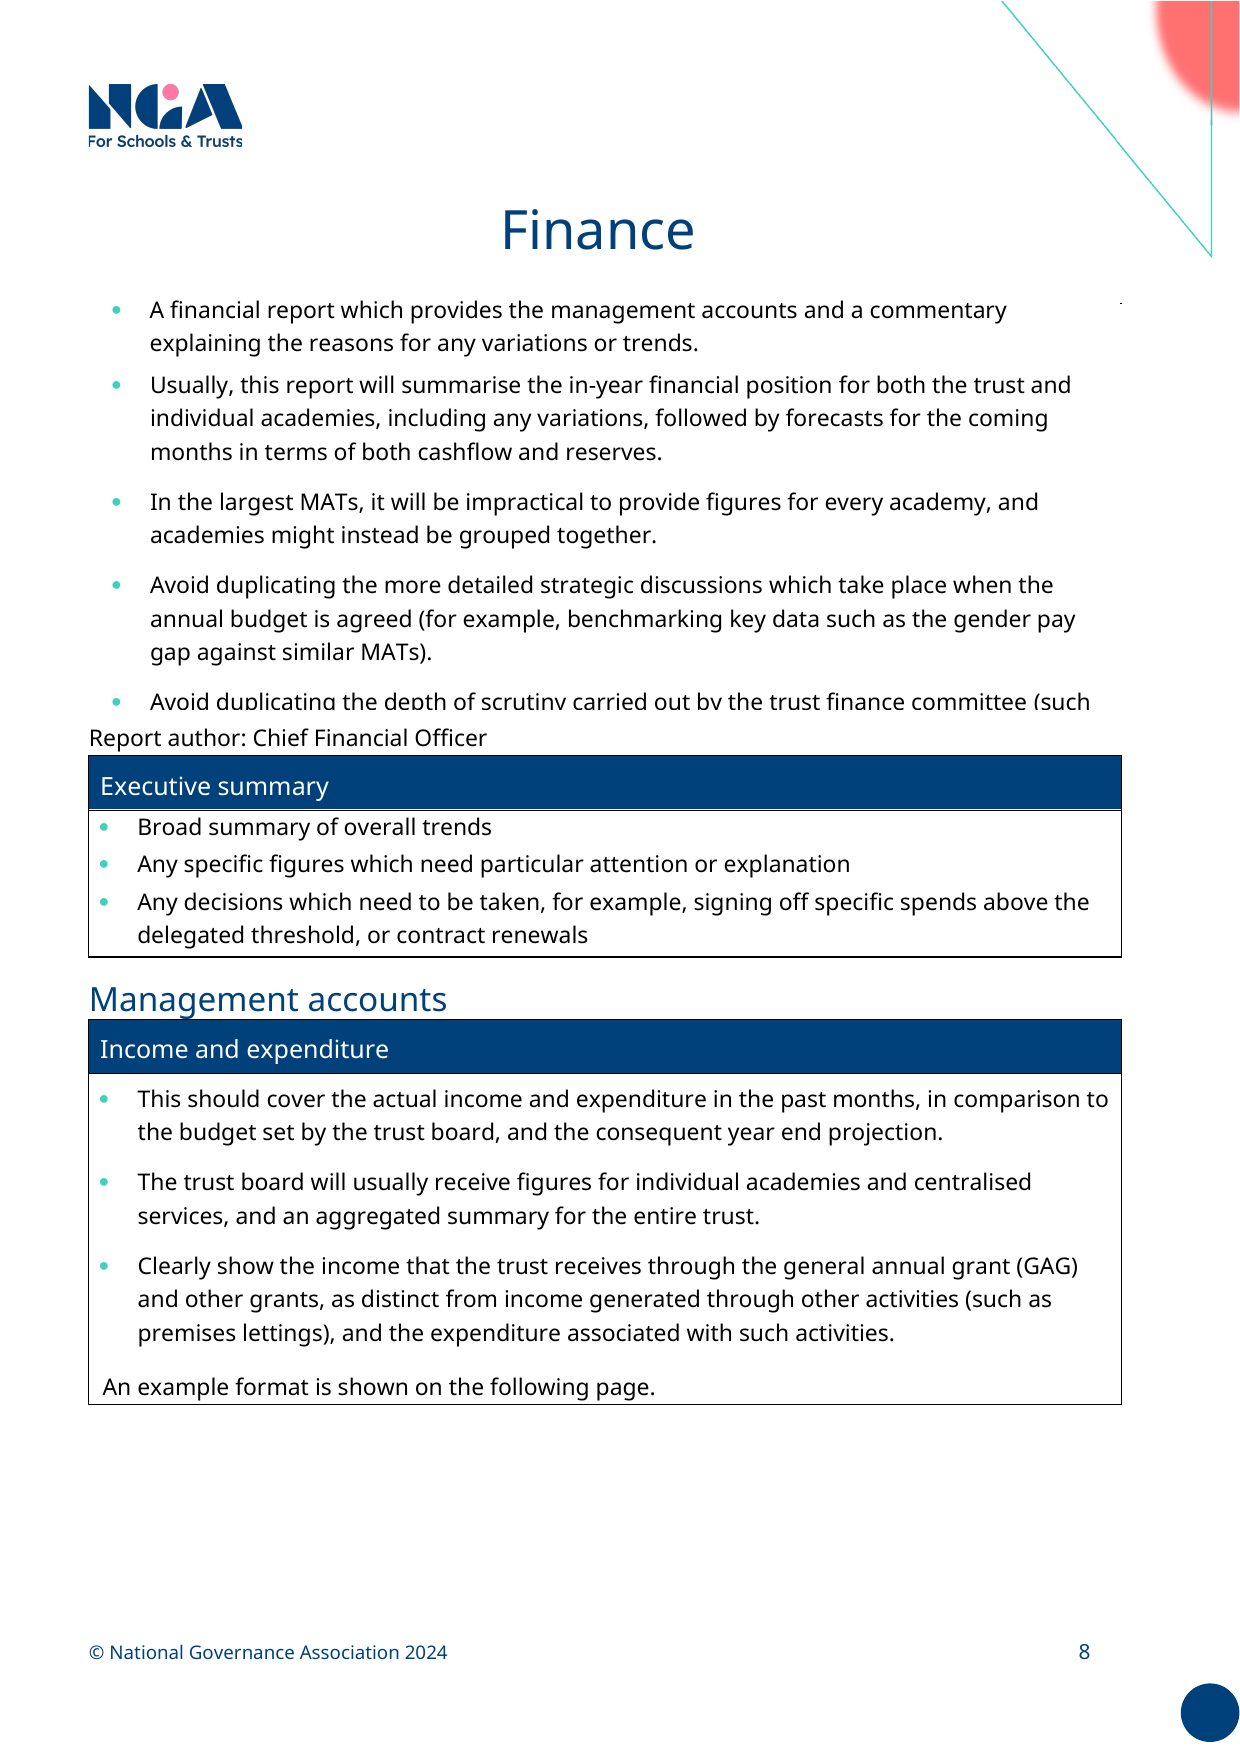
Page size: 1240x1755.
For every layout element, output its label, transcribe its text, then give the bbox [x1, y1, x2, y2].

table_cell This should cover the actual income and expenditure in the past months, in comparison to the budget set by the trust board, and the consequent year end projection. The trust board will usually receive figures for individual academies and centralised services, and an aggregated summary for the entire trust. Clearly show the income that the trust receives through the general annual grant (GAG) and other grants, as distinct from income generated through other activities (such as premises lettings), and the expenditure associated with such activities. An example format is shown on the following page. [89, 1074, 1121, 1404]
table_header Executive summary [89, 756, 1121, 809]
subtitle [88, 278, 1120, 721]
list Avoid duplicating the depth of scrutiny carried out by the trust finance committee (such as looking at specific budget lines, categories or cost centres). [112, 686, 1103, 710]
subtitle Management accounts [89, 982, 1122, 1019]
list A financial report which provides the management accounts and a commentary explaining the reasons for any variations or trends. [112, 294, 1103, 358]
table_header Income and expenditure [89, 1020, 1121, 1073]
list Usually, this report will summarise the in-year financial position for both the trust and individual academies, including any variations, followed by forecasts for the coming months in terms of both cashflow and reserves. [112, 369, 1103, 467]
list In the largest MATs, it will be impractical to provide figures for every academy, and academies might instead be grouped together. [112, 486, 1103, 551]
table_cell Broad summary of overall trends Any specific figures which need particular attention or explanation Any decisions which need to be taken, for example, signing off specific spends above the delegated threshold, or contract renewals [89, 811, 1121, 956]
subtitle Finance [74, 191, 1122, 265]
list Avoid duplicating the more detailed strategic discussions which take place when the annual budget is agreed (for example, benchmarking key data such as the gender pay gap against similar MATs). [112, 569, 1103, 667]
text Report author: Chief Financial Officer [89, 304, 1122, 753]
